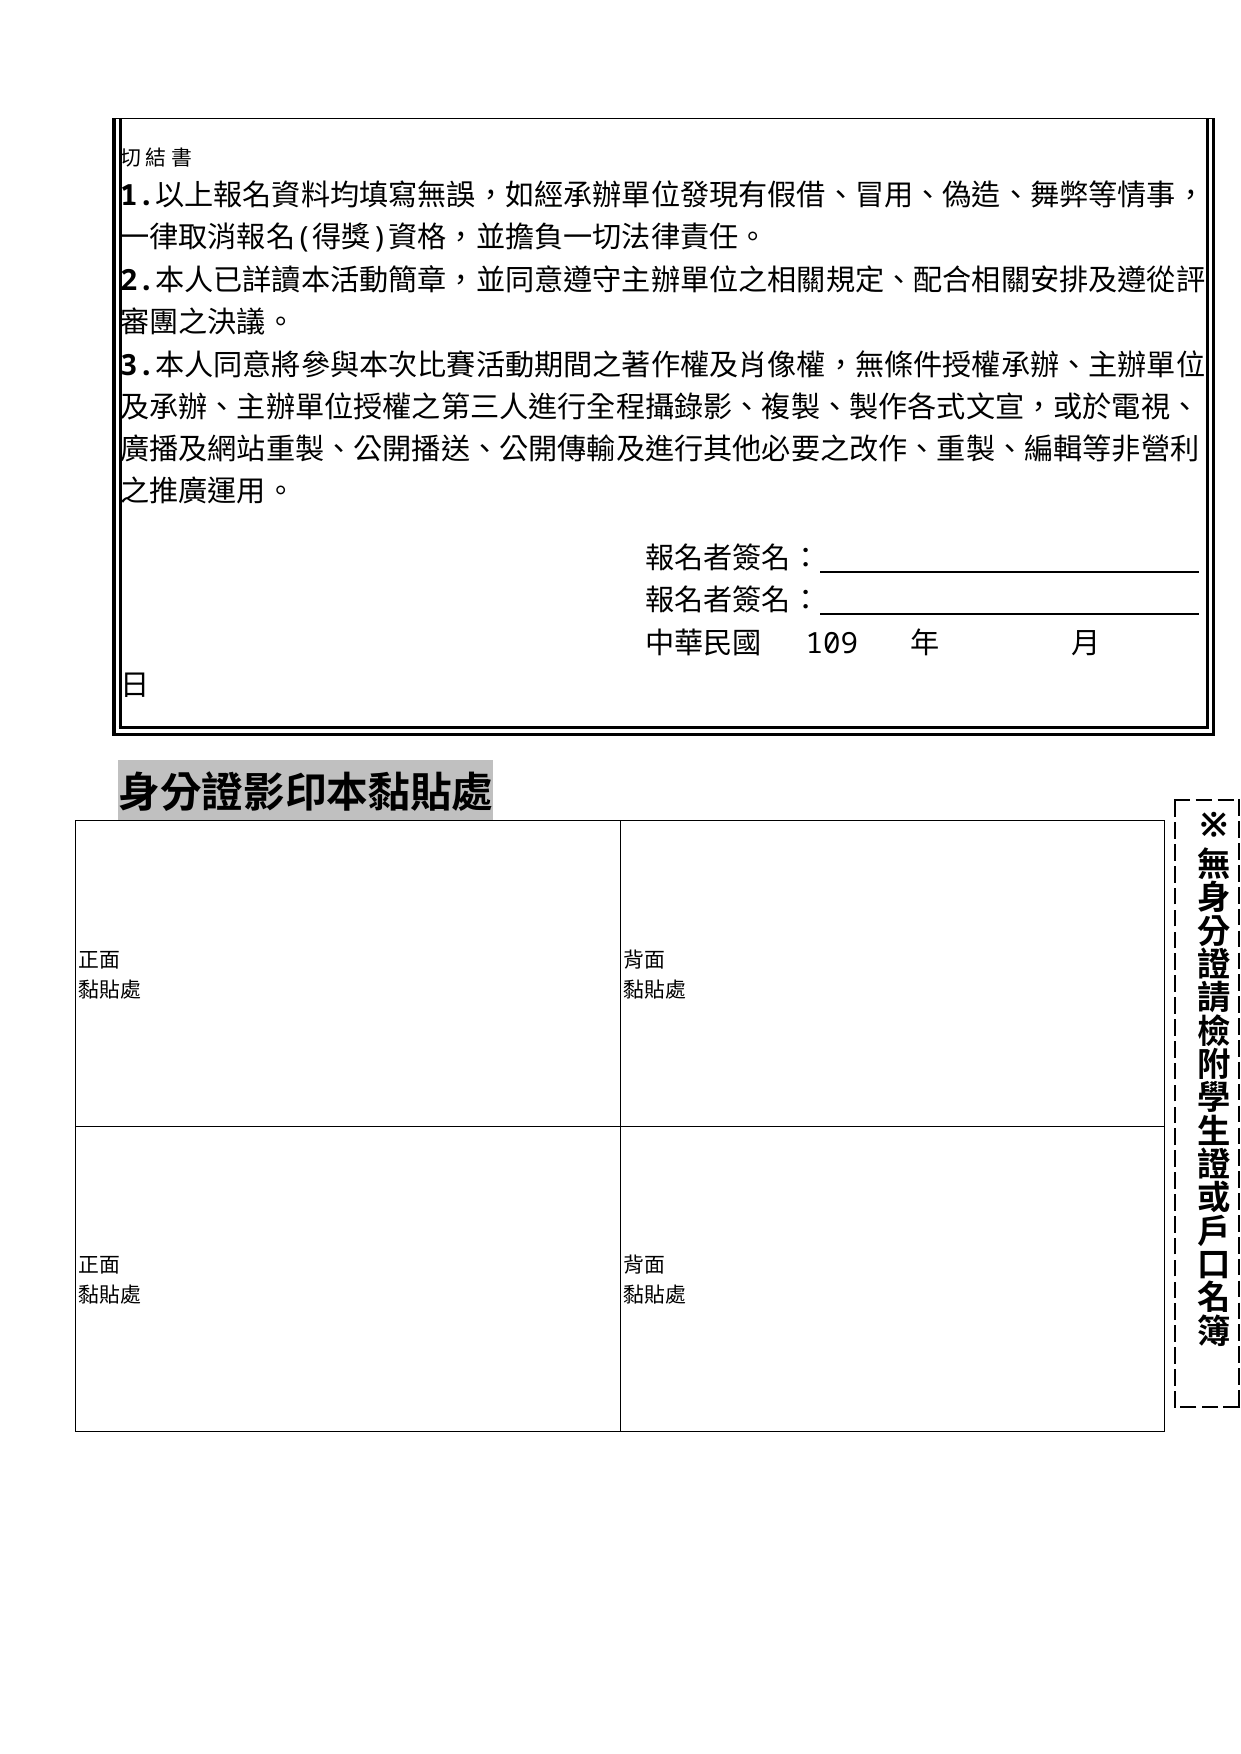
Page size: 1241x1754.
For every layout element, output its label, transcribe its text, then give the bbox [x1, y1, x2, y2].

text [1174, 801, 1189, 1408]
table_header 背面 黏貼處 [621, 821, 1164, 1126]
table_cell 背面 黏貼處 [621, 1127, 1164, 1431]
table_cell 正面 黏貼處 [76, 1127, 620, 1431]
text ※無身分證請檢附學生證或戶口名簿 [1189, 801, 1238, 1406]
table_cell 切 結 書 1.以上報名資料均填寫無誤，如經承辦單位發現有假借、冒用、偽造、舞弊等情事，一律取消報名(得獎)資格，並擔負一切法律責任。 2.本人已詳讀本活動簡章，並同意遵守主辦單位之相關規定、配合相關安排及遵從評審團之決議。 3.本人同意將參與本次比賽活動期間之著作權及肖像權，無條件授權承辦、主辦單位及承辦、主辦單位授權之第三人進行全程攝錄影、複製、製作各式文宣，或於電視、廣播及網站重製、公開播送、公開傳輸及進行其他必要之改作、重製、編輯等非營利之推廣運用。 報名者簽名： 報名者簽名： 中華民國 109 年 月 日 [122, 119, 1206, 726]
text 身分證影印本黏貼處 [118, 759, 1122, 820]
table_header 正面 黏貼處 [76, 821, 620, 1126]
